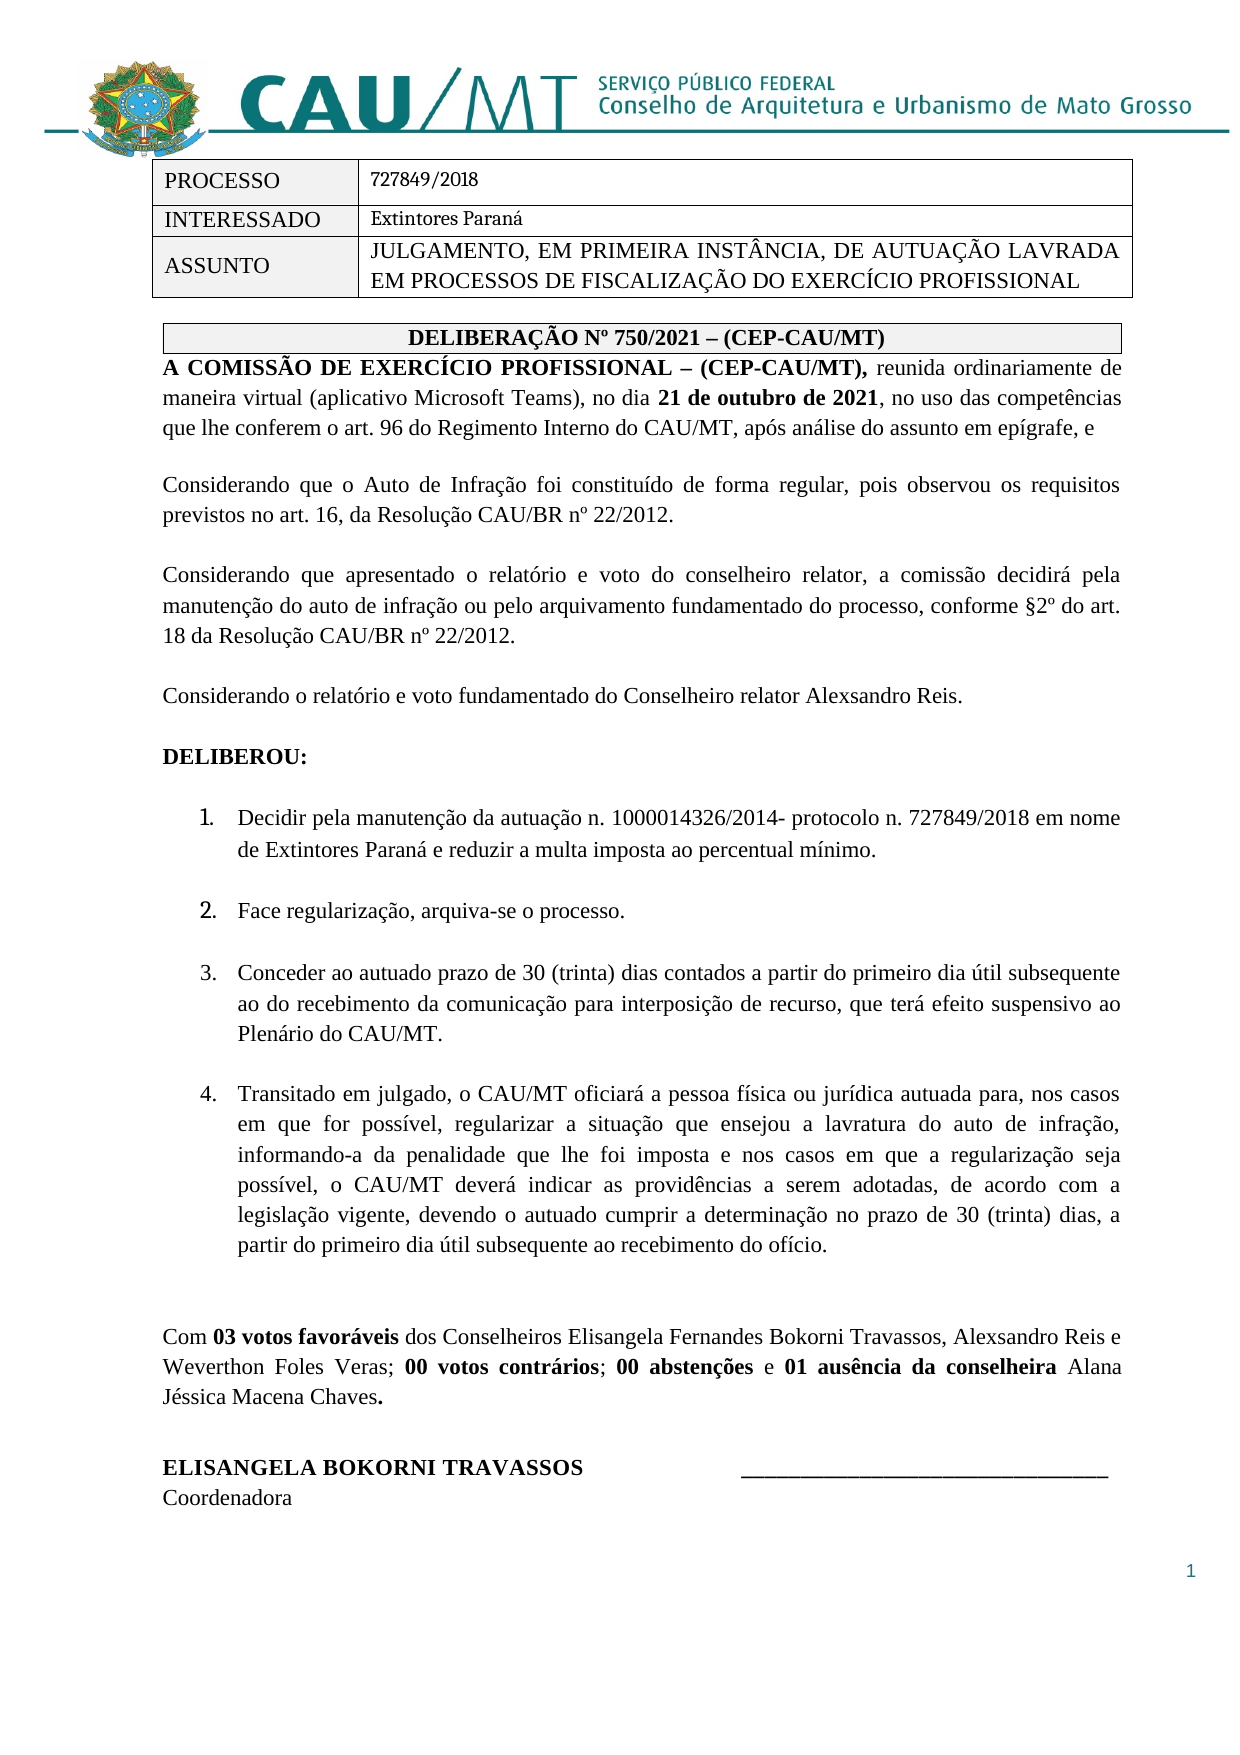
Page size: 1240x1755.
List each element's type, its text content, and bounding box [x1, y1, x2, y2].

list Face regularização, arquiva-se o processo. [200, 896, 1122, 925]
text Coordenadora [162, 1484, 1122, 1511]
text DELIBEROU: [162, 743, 1122, 769]
list Transitado em julgado, o CAU/MT oficiará a pessoa física ou jurídica autuada para, nos casos em que for possível, regularizar a situação que ensejou a lavratura do auto de infração, informando-a da penalidade que lhe foi imposta e nos casos em que a regularização seja possível, o CAU/MT deverá indicar as providências a serem adotadas, de acordo com a legislação vigente, devendo o autuado cumprir a determinação no prazo de 30 (trinta) dias, a partir do primeiro dia útil subsequente ao recebimento do ofício. [200, 1080, 1122, 1258]
text ELISANGELA BOKORNI TRAVASSOS _______________________________ [162, 1454, 1122, 1481]
text A COMISSÃO DE EXERCÍCIO PROFISSIONAL – (CEP-CAU/MT), reunida ordinariamente de maneira virtual (aplicativo Microsoft Teams), no dia 21 de outubro de 2021, no uso das competências que lhe conferem o art. 96 do Regimento Interno do CAU/MT, após análise do assunto em epígrafe, e [162, 354, 1122, 441]
text Considerando o relatório e voto fundamentado do Conselheiro relator Alexsandro Reis. [162, 682, 1122, 709]
list Decidir pela manutenção da autuação n. 1000014326/2014- protocolo n. 727849/2018 em nome de Extintores Paraná e reduzir a multa imposta ao percentual mínimo. [200, 803, 1122, 862]
text Com 03 votos favoráveis dos Conselheiros Elisangela Fernandes Bokorni Travassos, Alexsandro Reis e Weverthon Foles Veras; 00 votos contrários; 00 abstenções e 01 ausência da conselheira Alana Jéssica Macena Chaves. [162, 1323, 1122, 1410]
text Considerando que apresentado o relatório e voto do conselheiro relator, a comissão decidirá pela manutenção do auto de infração ou pelo arquivamento fundamentado do processo, conforme §2º do art. 18 da Resolução CAU/BR nº 22/2012. [162, 561, 1122, 648]
text Considerando que o Auto de Infração foi constituído de forma regular, pois observou os requisitos previstos no art. 16, da Resolução CAU/BR nº 22/2012. [162, 471, 1122, 527]
list Conceder ao autuado prazo de 30 (trinta) dias contados a partir do primeiro dia útil subsequente ao do recebimento da comunicação para interposição de recurso, que terá efeito suspensivo ao Plenário do CAU/MT. [200, 959, 1122, 1046]
